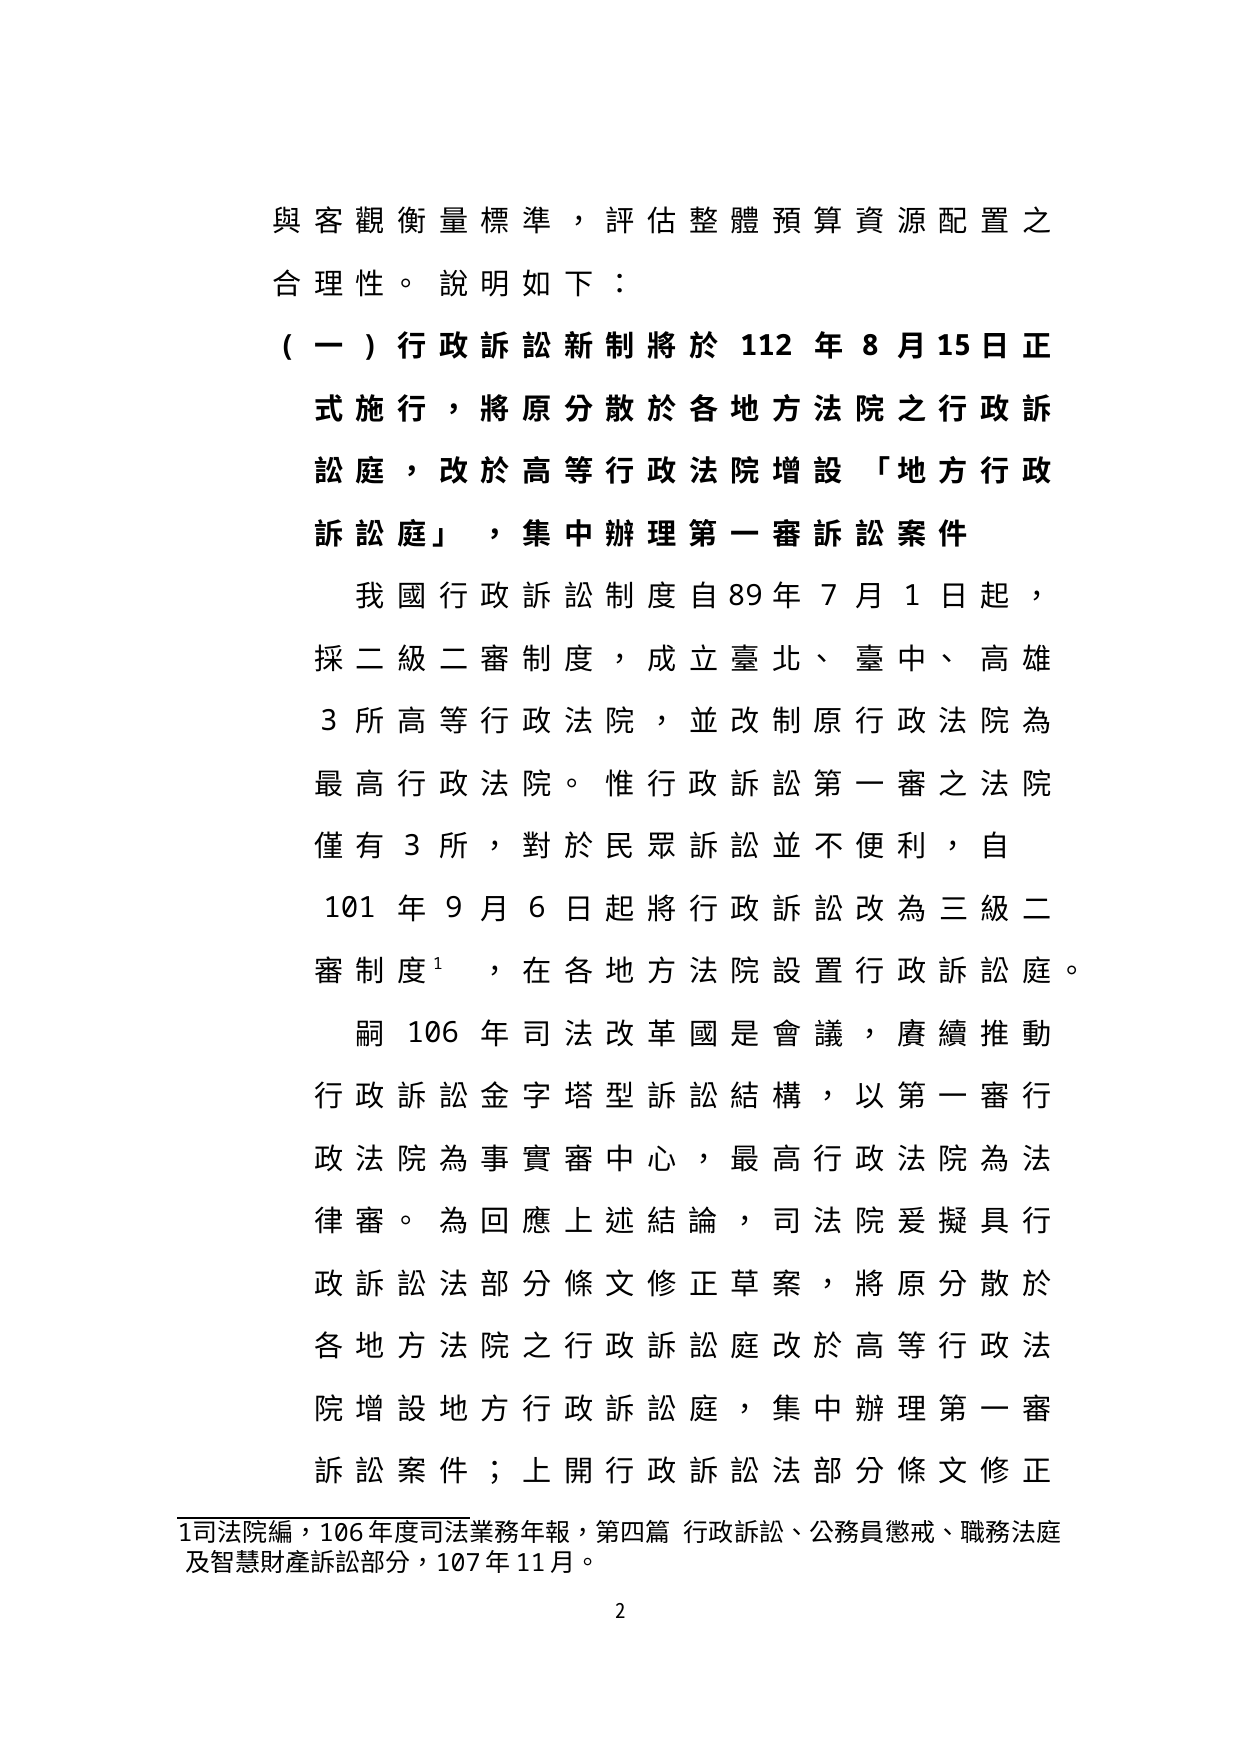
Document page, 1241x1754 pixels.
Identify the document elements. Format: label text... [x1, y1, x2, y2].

text 司法院編，106年度司法業務年報，第四篇 行政訴訟、公務員懲戒、職務法庭及智慧財產訴訟部分，107年11月。 [177, 1518, 1063, 1577]
text 嗣106年司法改革國是會議，賡續推動行政訴訟金字塔型訴訟結構，以第一審行政法院為事實審中心，最高行政法院為法律審。為回應上述結論，司法院爰擬具行政訴訟法部分條文修正草案，將原分散於各地方法院之行政訴訟庭改於高等行政法院增設地方行政訴訟庭，集中辦理第一審訴訟案件；上開行政訴訟法部分條文修正 [271, 990, 1058, 1490]
text 為落實人權保障及確保行政權之合法行使，司法院所屬各機關112年度編列推動行政訴訟業務相關經費1億3,984萬元，其中最高行政法院356萬6 千元，3所高等行政法院1億2,200萬1千元，各地方法院1,427萬3千元；行政訴訟新制將於112年8月15日正式施行，允宜妥為規劃適當量化績效指標與客觀衡量標準，評估整體預算資源配置之合理性。說明如下： [242, 177, 1058, 302]
text (一)行政訴訟新制將於112年8月15日正式施行，將原分散於各地方法院之行政訴訟庭，改於高等行政法院增設「地方行政訴訟庭」，集中辦理第一審訴訟案件 [242, 302, 1058, 552]
text 我國行政訴訟制度自89年7月1日起，採二級二審制度，成立臺北、臺中、高雄3所高等行政法院，並改制原行政法院為最高行政法院。惟行政訴訟第一審之法院僅有3所，對於民眾訴訟並不便利，自101年9月6日起將行政訴訟改為三級二審制度，在各地方法院設置行政訴訟庭。 [271, 552, 1058, 990]
